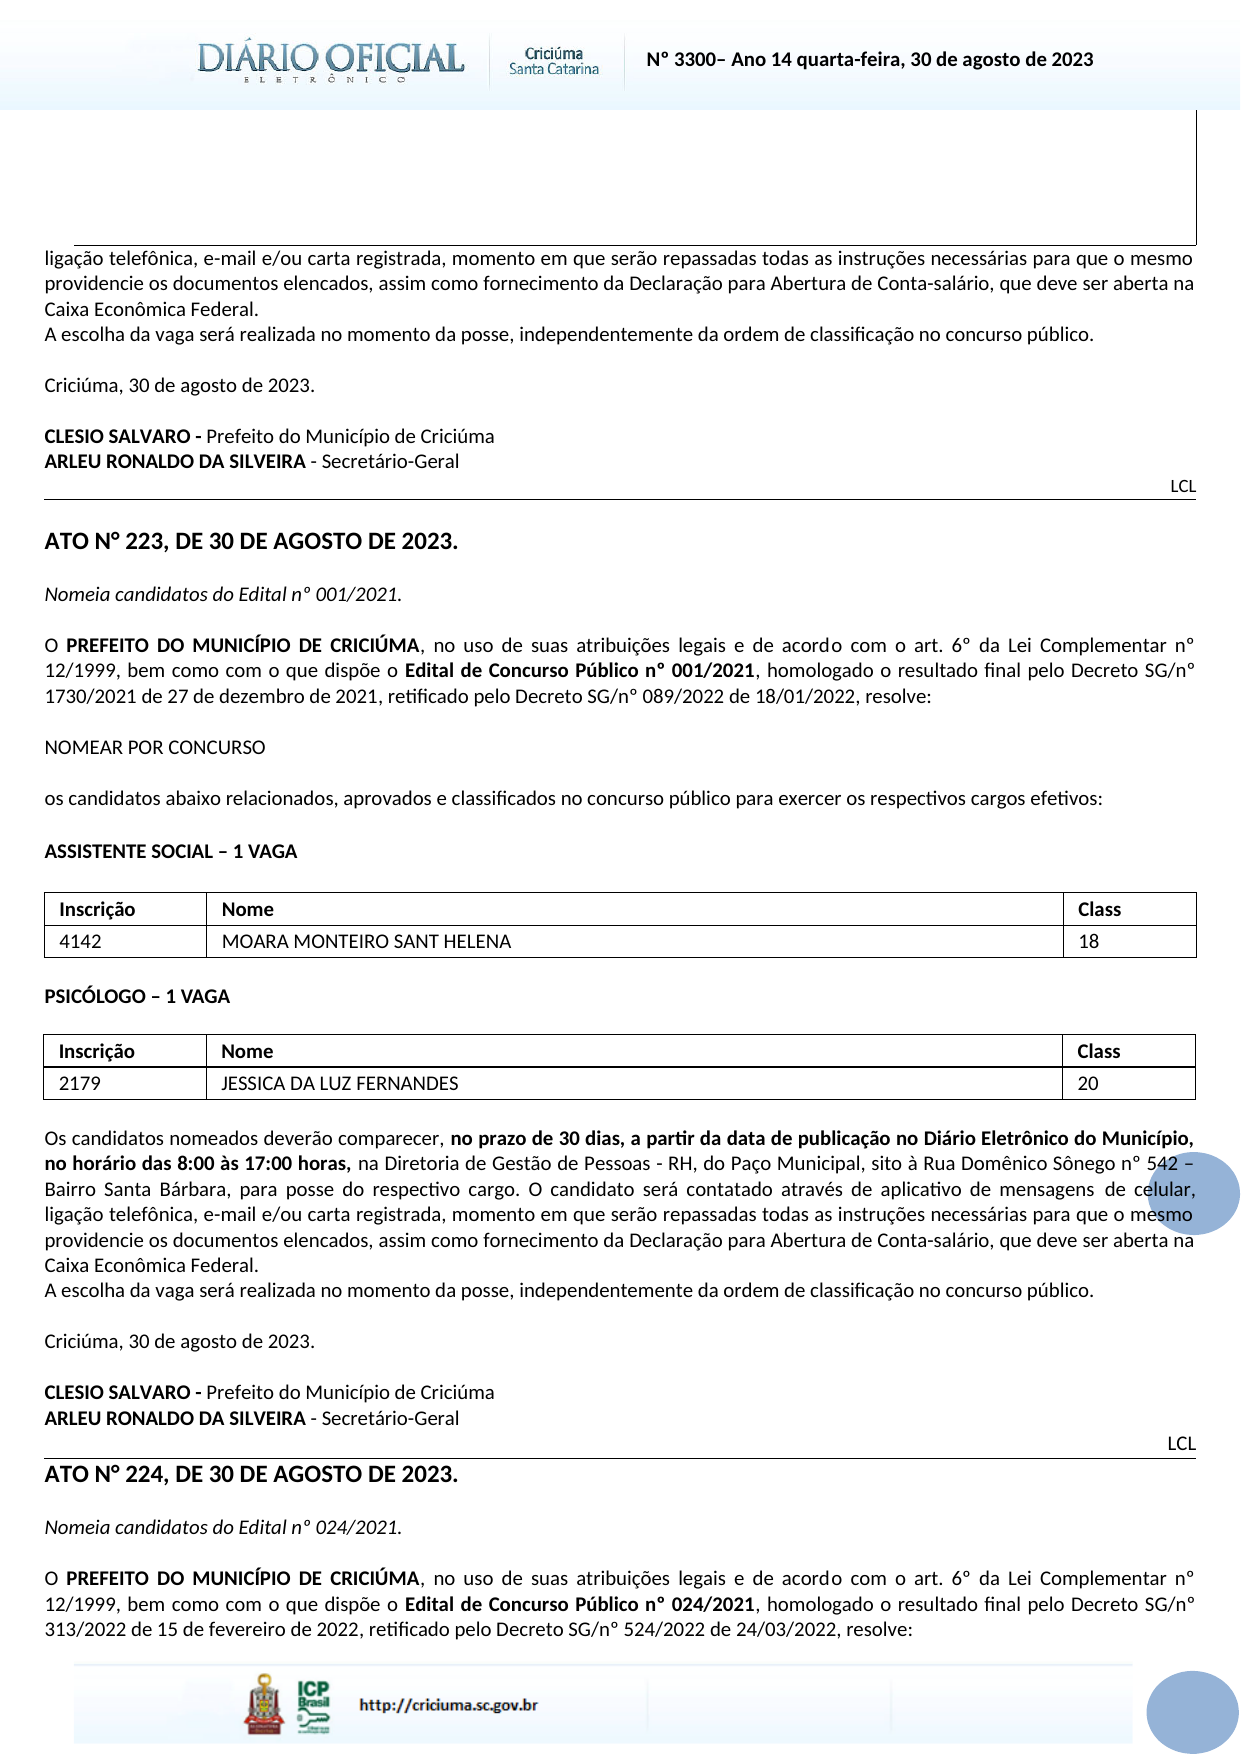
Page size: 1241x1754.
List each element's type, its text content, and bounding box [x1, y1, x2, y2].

table_cell 2179 [44, 1068, 206, 1099]
table_cell Class [1064, 893, 1196, 924]
text CLESIO SALVARO - Prefeito do Município de Criciúma [44, 1379, 1196, 1405]
text LCL [44, 474, 1196, 499]
text O PREFEITO DO MUNICÍPIO DE CRICIÚMA, no uso de suas atribuições legais e de acordo com o art. 6º da Lei Complementar nº 12/1999, bem como com o que dispõe o Edital de Concurso Público nº 024/2021, homologado o resultado final pelo Decreto SG/nº 313/2022 de 15 de fevereiro de 2022, retificado pelo Decreto SG/nº 524/2022 de 24/03/2022, resolve: [44, 1565, 1196, 1642]
text A escolha da vaga será realizada no momento da posse, independentemente da ordem de classificação no concurso público. [44, 1278, 1196, 1303]
table_cell 20 [1063, 1068, 1195, 1099]
table_header Inscrição [44, 1035, 206, 1066]
text os candidatos abaixo relacionados, aprovados e classificados no concurso público para exercer os respectivos cargos efetivos: [44, 785, 1196, 810]
text LCL [44, 1430, 1196, 1458]
table_header ASSISTENTE SOCIAL – 1 VAGA [44, 836, 1063, 892]
table_cell Inscrição [45, 893, 206, 924]
text ARLEU RONALDO DA SILVEIRA - Secretário-Geral [44, 1405, 1196, 1430]
table_cell 18 [1064, 926, 1196, 957]
text ARLEU RONALDO DA SILVEIRA - Secretário-Geral [44, 448, 1196, 474]
text CLESIO SALVARO - Prefeito do Município de Criciúma [44, 423, 1196, 448]
text ligação telefônica, e-mail e/ou carta registrada, momento em que serão repassadas todas as instruções necessárias para que o mesmo providencie os documentos elencados, assim como fornecimento da Declaração para Abertura de Conta-salário, que deve ser aberta na Caixa Econômica Federal. [44, 245, 1196, 321]
text ATO N° 224, DE 30 DE AGOSTO DE 2023. [44, 1459, 1196, 1489]
table_cell JESSICA DA LUZ FERNANDES [207, 1068, 1062, 1099]
text Criciúma, 30 de agosto de 2023. [44, 372, 1196, 398]
text Criciúma, 30 de agosto de 2023. [44, 1328, 1196, 1354]
text PSICÓLOGO – 1 VAGA [44, 983, 1196, 1009]
text ATO N° 223, DE 30 DE AGOSTO DE 2023. [44, 525, 1196, 556]
table_header Nome [207, 1035, 1062, 1066]
text Nomeia candidatos do Edital nº 001/2021. [44, 581, 1196, 607]
text NOMEAR POR CONCURSO [44, 734, 1196, 759]
table_cell 4142 [45, 926, 206, 957]
table_header [1063, 836, 1196, 892]
text A escolha da vaga será realizada no momento da posse, independentemente da ordem de classificação no concurso público. [44, 321, 1196, 347]
text Nomeia candidatos do Edital nº 024/2021. [44, 1514, 1196, 1540]
table_cell MOARA MONTEIRO SANT HELENA [207, 926, 1063, 957]
text Os candidatos nomeados deverão comparecer, no prazo de 30 dias, a partir da data de publicação no Diário Eletrônico do Município, no horário das 8:00 às 17:00 horas, na Diretoria de Gestão de Pessoas - RH, do Paço Municipal, sito à Rua Domênico Sônego nº 542 – Bairro Santa Bárbara, para posse do respectivo cargo. O candidato será contatado através de aplicativo de mensagens de celular, ligação telefônica, e-mail e/ou carta registrada, momento em que serão repassadas todas as instruções necessárias para que o mesmo providencie os documentos elencados, assim como fornecimento da Declaração para Abertura de Conta-salário, que deve ser aberta na Caixa Econômica Federal. [44, 1125, 1196, 1278]
text O PREFEITO DO MUNICÍPIO DE CRICIÚMA, no uso de suas atribuições legais e de acordo com o art. 6º da Lei Complementar nº 12/1999, bem como com o que dispõe o Edital de Concurso Público nº 001/2021, homologado o resultado final pelo Decreto SG/nº 1730/2021 de 27 de dezembro de 2021, retificado pelo Decreto SG/nº 089/2022 de 18/01/2022, resolve: [44, 632, 1196, 708]
table_cell Nome [207, 893, 1063, 924]
table_header Class [1063, 1035, 1195, 1066]
